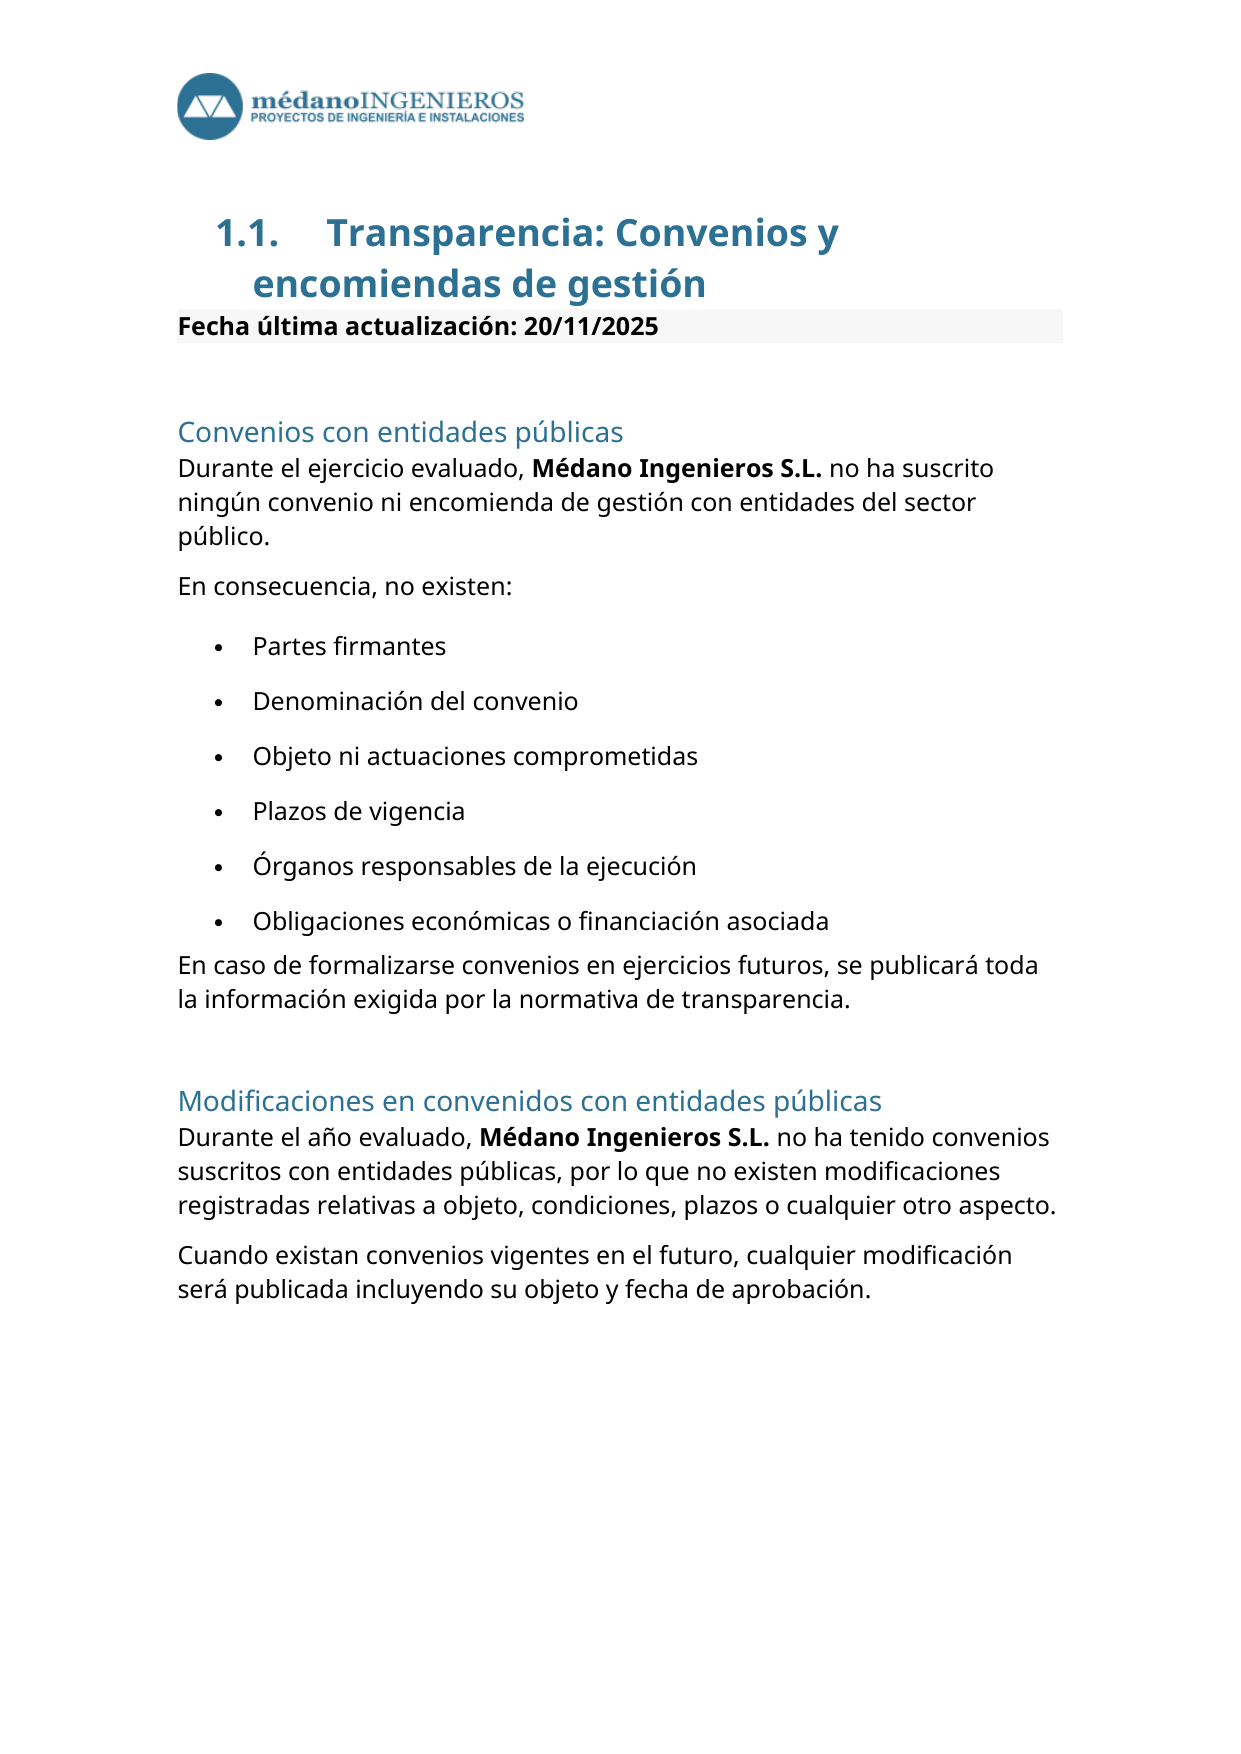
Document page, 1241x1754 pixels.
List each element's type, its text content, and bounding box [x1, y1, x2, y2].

subtitle Modificaciones en convenidos con entidades públicas [177, 1081, 1063, 1119]
list Denominación del convenio [215, 684, 1063, 718]
subtitle Transparencia: Convenios y encomiendas de gestión [215, 207, 1063, 309]
list Obligaciones económicas o financiación asociada [215, 903, 1063, 937]
text Fecha última actualización: 20/11/2025 [177, 309, 1063, 343]
list Partes firmantes [215, 629, 1063, 663]
text Cuando existan convenios vigentes en el futuro, cualquier modificación será publicada incluyendo su objeto y fecha de aprobación. [177, 1237, 1063, 1305]
list Plazos de vigencia [215, 793, 1063, 827]
text Durante el ejercicio evaluado, Médano Ingenieros S.L. no ha suscrito ningún convenio ni encomienda de gestión con entidades del sector público. [177, 451, 1063, 553]
text Durante el año evaluado, Médano Ingenieros S.L. no ha tenido convenios suscritos con entidades públicas, por lo que no existen modificaciones registradas relativas a objeto, condiciones, plazos o cualquier otro aspecto. [177, 1119, 1063, 1222]
subtitle Convenios con entidades públicas [177, 412, 1063, 451]
text En caso de formalizarse convenios en ejercicios futuros, se publicará toda la información exigida por la normativa de transparencia. [177, 948, 1063, 1016]
text En consecuencia, no existen: [177, 569, 1063, 603]
list Órganos responsables de la ejecución [215, 848, 1063, 882]
list Objeto ni actuaciones comprometidas [215, 738, 1063, 773]
